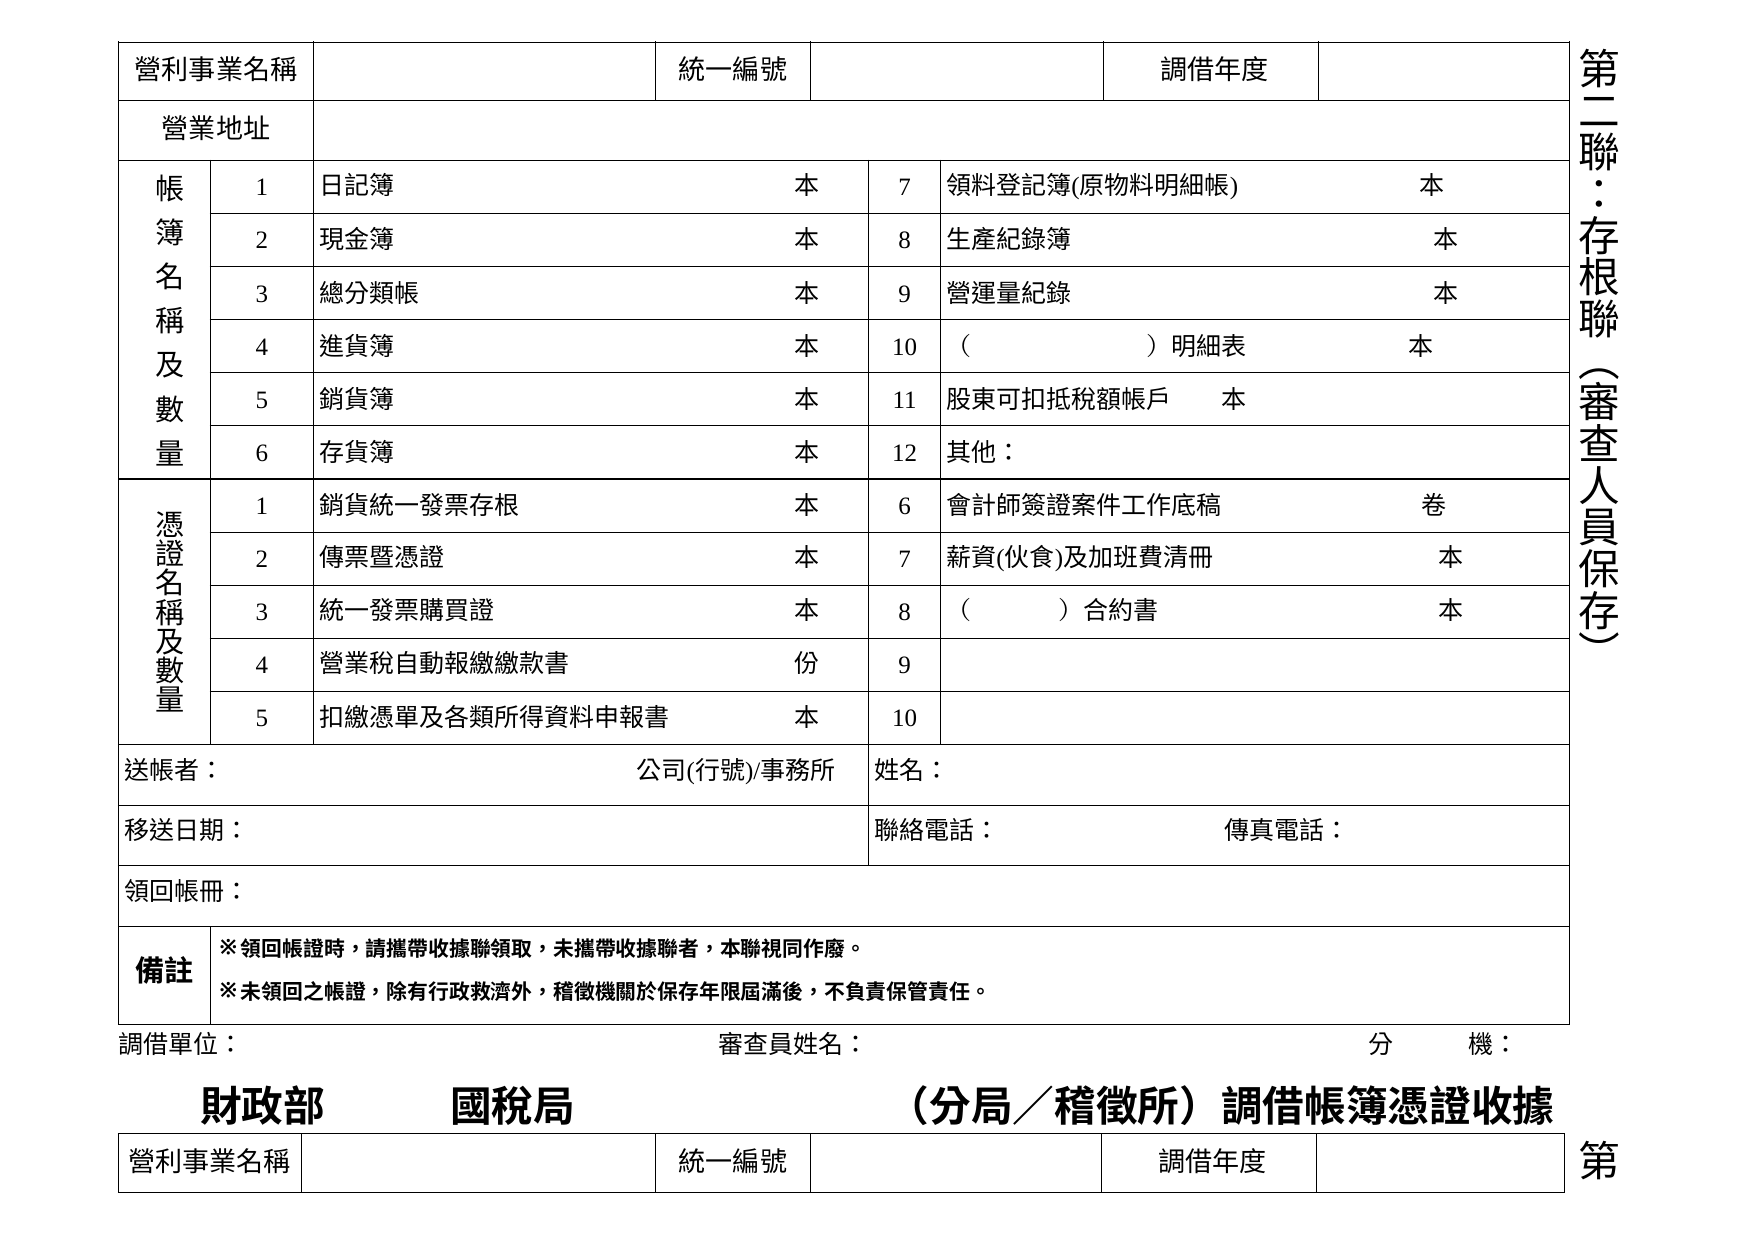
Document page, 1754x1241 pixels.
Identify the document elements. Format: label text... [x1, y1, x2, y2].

table_cell 扣繳憑單及各類所得資料申報書 本 [314, 692, 868, 744]
table_header [1319, 43, 1569, 100]
table_cell 現金簿 本 [314, 214, 868, 266]
table_cell ※領回帳證時，請攜帶收據聯領取，未攜帶收據聯者，本聯視同作廢。 ※未領回之帳證，除有行政救濟外，稽徵機關於保存年限屆滿後，不負責保管責任。 [211, 927, 1569, 1024]
table_header 調借年度 [1104, 43, 1318, 100]
table_cell 傳票暨憑證 本 [314, 533, 868, 584]
table_cell 進貨簿 本 [314, 320, 868, 372]
table_cell 日記簿 本 [314, 161, 868, 213]
table_cell 11 [869, 373, 940, 425]
table_cell 領料登記簿(原物料明細帳) 本 [941, 161, 1569, 213]
table_cell 1 [211, 161, 313, 213]
table_header 第 [1565, 1133, 1636, 1192]
table_cell 營運量紀錄 本 [941, 267, 1569, 319]
table_cell 姓名： [869, 745, 1569, 804]
table_cell 會計師簽證案件工作底稿 卷 [941, 480, 1569, 531]
table_header 營利事業名稱 [119, 1134, 301, 1192]
table_cell （ ）明細表 本 [941, 320, 1569, 372]
table_cell 7 [869, 161, 940, 213]
table_cell 9 [869, 639, 940, 691]
table_cell 送帳者： 公司(行號)/事務所 [119, 745, 868, 804]
table_cell 5 [211, 692, 313, 744]
table_cell 銷貨統一發票存根 本 [314, 480, 868, 531]
table_cell 銷貨簿 本 [314, 373, 868, 425]
table_cell 7 [869, 533, 940, 584]
table_cell 憑證名稱及數量 [119, 480, 210, 744]
table_cell 5 [211, 373, 313, 425]
table_cell 總分類帳 本 [314, 267, 868, 319]
table_header 營利事業名稱 [119, 43, 313, 100]
table_cell 6 [211, 426, 313, 478]
table_cell 3 [211, 586, 313, 638]
table_cell 2 [211, 214, 313, 266]
table_cell 其他： [941, 426, 1569, 478]
table_cell 營業稅自動報繳繳款書 份 [314, 639, 868, 691]
table_header [1317, 1134, 1564, 1192]
text 財政部 國稅局 （分局／稽徵所）調借帳簿憑證收據 [118, 1073, 1636, 1133]
table_cell 存貨簿 本 [314, 426, 868, 478]
table_header [811, 1134, 1101, 1192]
table_cell 10 [869, 692, 940, 744]
table_header 第二聯：存根聯（審查人員保存） [1570, 41, 1635, 1024]
table_cell 6 [869, 480, 940, 531]
table_cell 聯絡電話： 傳真電話： [869, 806, 1569, 865]
text 調借單位： 審查員姓名： 分 機： [118, 1024, 1636, 1060]
table_cell 1 [211, 480, 313, 531]
table_cell [941, 692, 1569, 744]
table_cell 股東可扣抵稅額帳戶 本 [941, 373, 1569, 425]
table_cell 3 [211, 267, 313, 319]
table_header 統一編號 [656, 43, 810, 100]
table_cell 統一發票購買證 本 [314, 586, 868, 638]
table_cell 9 [869, 267, 940, 319]
table_cell [941, 639, 1569, 691]
table_cell 生產紀錄簿 本 [941, 214, 1569, 266]
table_header 統一編號 [656, 1134, 810, 1192]
table_cell 2 [211, 533, 313, 584]
table_header [811, 43, 1103, 100]
table_cell 領回帳冊： [119, 866, 1569, 926]
table_cell 移送日期： [119, 806, 868, 865]
table_cell 帳 簿 名 稱 及 數 量 [119, 161, 210, 478]
table_header [314, 43, 655, 100]
table_cell （ ）合約書 本 [941, 586, 1569, 638]
table_header [302, 1134, 655, 1192]
table_cell 12 [869, 426, 940, 478]
table_cell 8 [869, 214, 940, 266]
table_cell 10 [869, 320, 940, 372]
table_cell 4 [211, 639, 313, 691]
table_cell 營業地址 [119, 101, 313, 159]
table_cell 4 [211, 320, 313, 372]
table_cell [314, 101, 1569, 159]
table_cell 8 [869, 586, 940, 638]
table_cell 薪資(伙食)及加班費清冊 本 [941, 533, 1569, 584]
table_header 調借年度 [1102, 1134, 1316, 1192]
table_cell 備註 [119, 927, 210, 1024]
